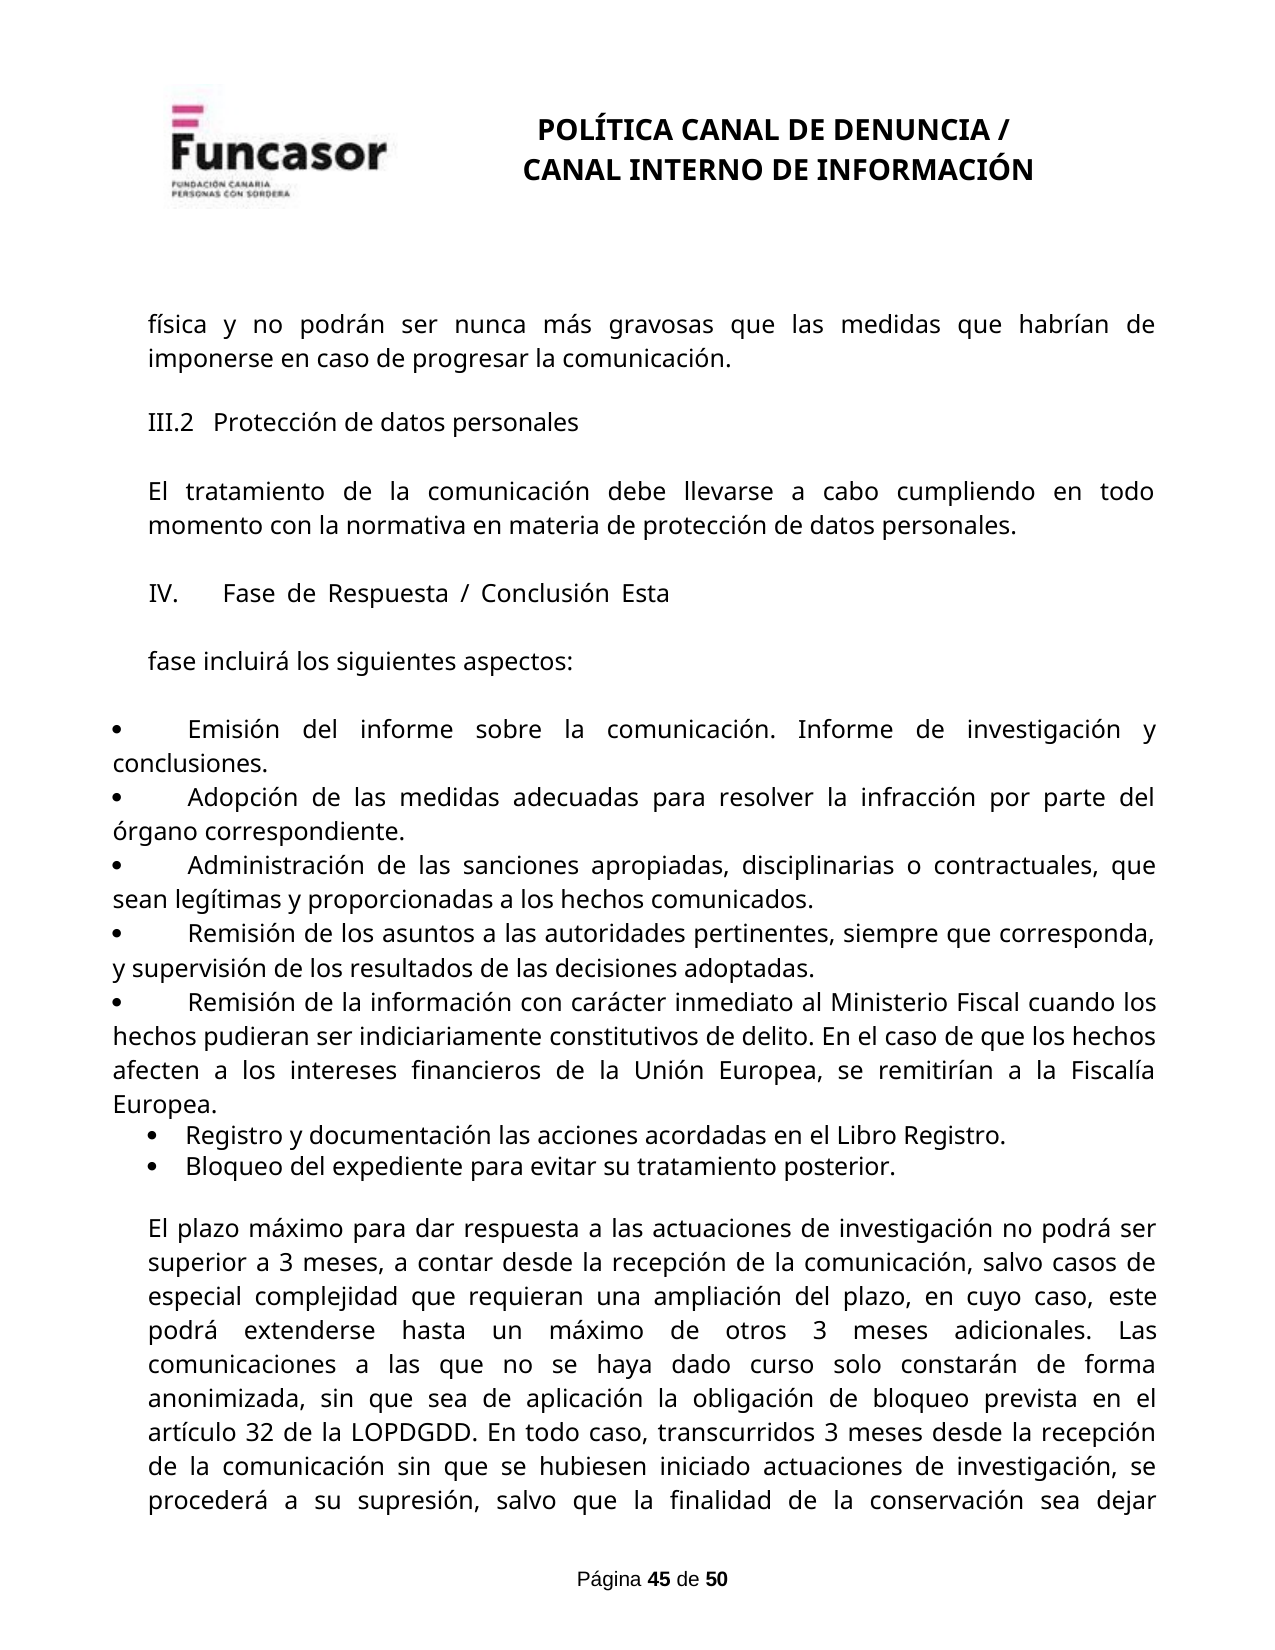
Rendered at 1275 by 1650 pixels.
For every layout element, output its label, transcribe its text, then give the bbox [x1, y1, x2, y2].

list Protección de datos personales [148, 405, 1162, 439]
list Adopción de las medidas adecuadas para resolver la infracción por parte del órgano correspondiente. [112, 780, 1157, 848]
text El tratamiento de la comunicación debe llevarse a cabo cumpliendo en todo momento con la normativa en materia de protección de datos personales. [148, 473, 1157, 541]
list Fase de Respuesta / Conclusión Esta fase incluirá los siguientes aspectos: [148, 576, 671, 678]
list Bloqueo del expediente para evitar su tratamiento posterior. [148, 1151, 1162, 1181]
list Remisión de los asuntos a las autoridades pertinentes, siempre que corresponda, y supervisión de los resultados de las decisiones adoptadas. [112, 916, 1157, 984]
list Registro y documentación las acciones acordadas en el Libro Registro. [148, 1121, 1162, 1151]
list Remisión de la información con carácter inmediato al Ministerio Fiscal cuando los hechos pudieran ser indiciariamente constitutivos de delito. En el caso de que los hechos afecten a los intereses financieros de la Unión Europea, se remitirían a la Fiscalía Europea. [112, 984, 1157, 1121]
text física y no podrán ser nunca más gravosas que las medidas que habrían de imponerse en caso de progresar la comunicación. [148, 307, 1157, 375]
text El plazo máximo para dar respuesta a las actuaciones de investigación no podrá ser superior a 3 meses, a contar desde la recepción de la comunicación, salvo casos de especial complejidad que requieran una ampliación del plazo, en cuyo caso, este podrá extenderse hasta un máximo de otros 3 meses adicionales. Las comunicaciones a las que no se haya dado curso solo constarán de forma anonimizada, sin que sea de aplicación la obligación de bloqueo prevista en el artículo 32 de la LOPDGDD. En todo caso, transcurridos 3 meses desde la recepción de la comunicación sin que se hubiesen iniciado actuaciones de investigación, se procederá a su supresión, salvo que la finalidad de la conservación sea dejar [148, 1211, 1157, 1517]
list Administración de las sanciones apropiadas, disciplinarias o contractuales, que sean legítimas y proporcionadas a los hechos comunicados. [112, 848, 1157, 916]
list Emisión del informe sobre la comunicación. Informe de investigación y conclusiones. [112, 712, 1157, 780]
